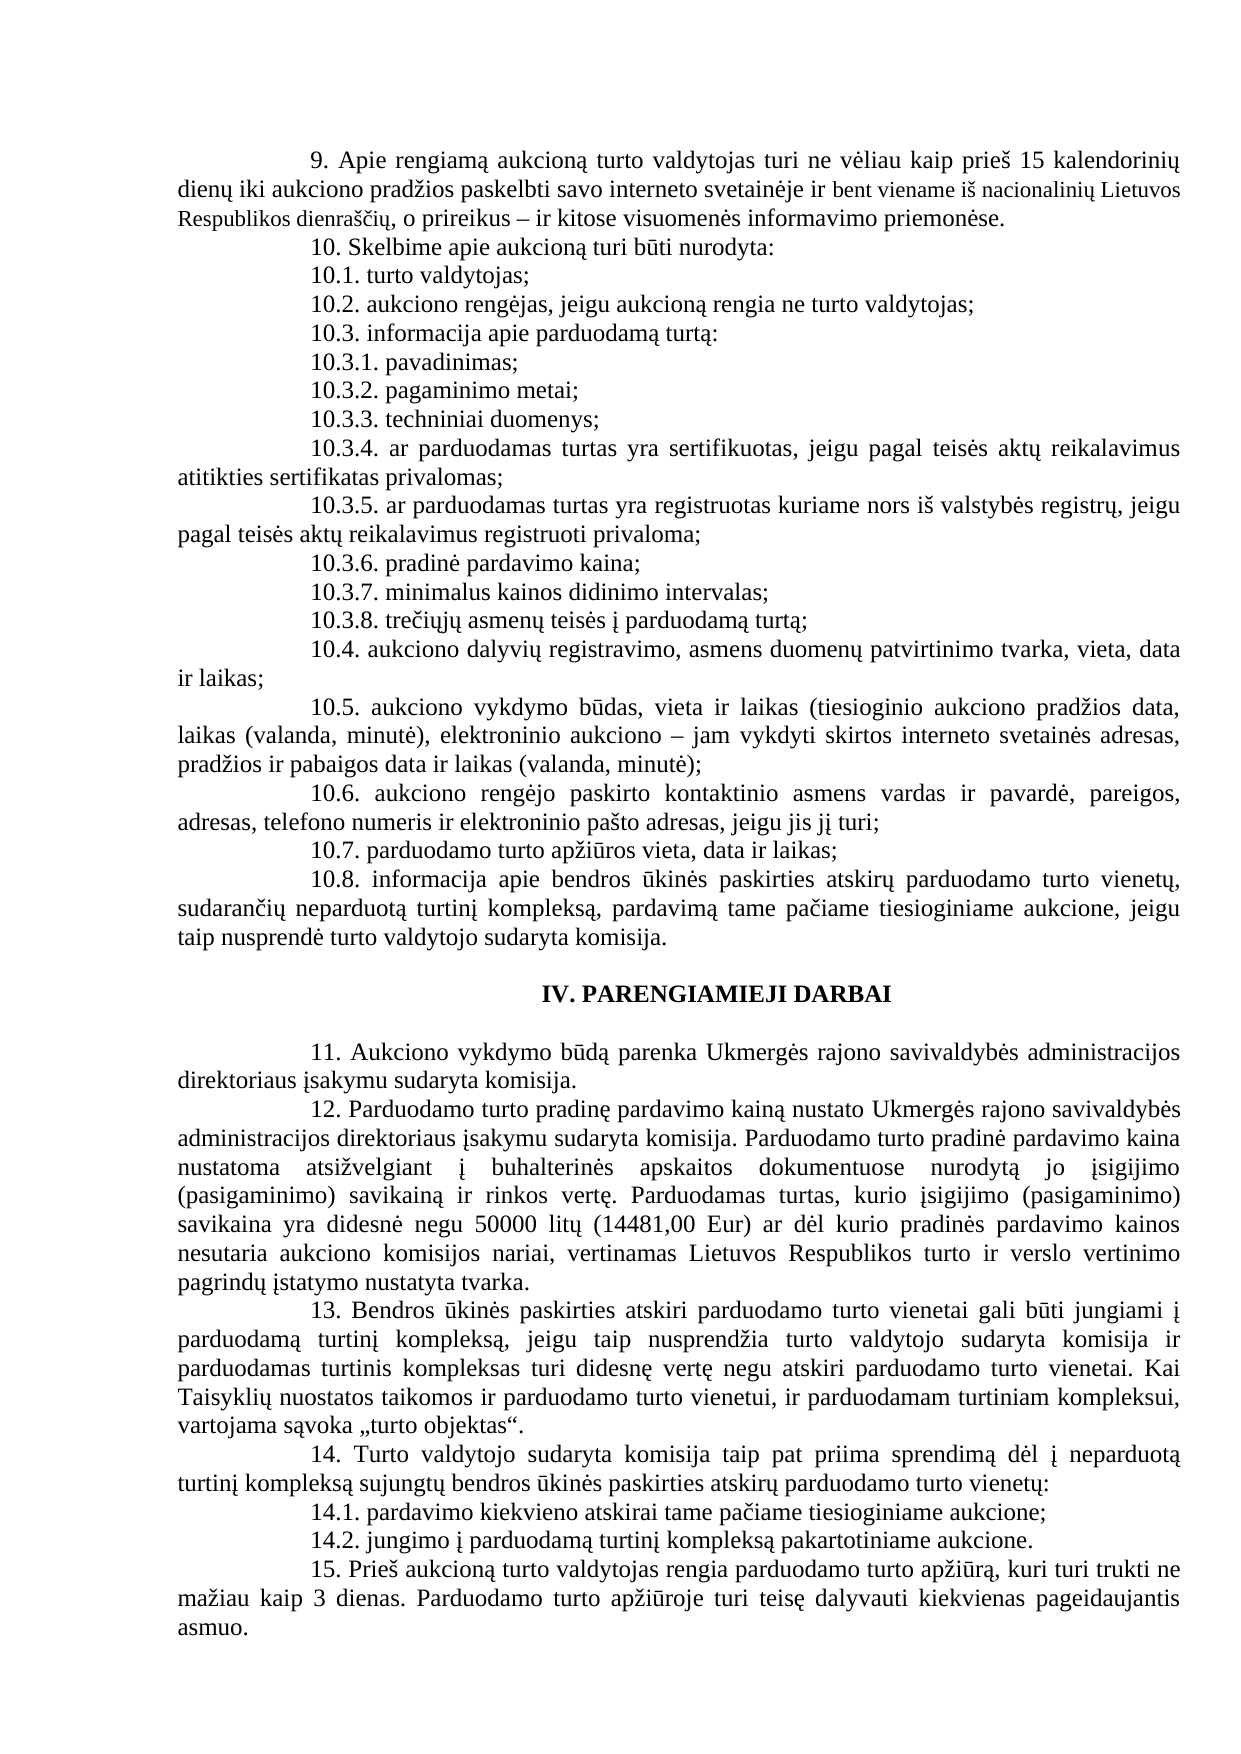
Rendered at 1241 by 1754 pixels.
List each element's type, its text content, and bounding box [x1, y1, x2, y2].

text 14.2. jungimo į parduodamą turtinį kompleksą pakartotiniame aukcione. [177, 1525, 1181, 1554]
text 10.7. parduodamo turto apžiūros vieta, data ir laikas; [177, 835, 1181, 864]
text 10.5. aukciono vykdymo būdas, vieta ir laikas (tiesioginio aukciono pradžios data, laikas (valanda, minutė), elektroninio aukciono – jam vykdyti skirtos interneto svetainės adresas, pradžios ir pabaigos data ir laikas (valanda, minutė); [177, 692, 1181, 778]
text 10.3. informacija apie parduodamą turtą: [177, 318, 1181, 347]
text 9. Apie rengiamą aukcioną turto valdytojas turi ne vėliau kaip prieš 15 kalendorinių dienų iki aukciono pradžios paskelbti savo interneto svetainėje ir bent viename iš nacionalinių Lietuvos Respublikos dienraščių, o prireikus – ir kitose visuomenės informavimo priemonėse. [177, 145, 1181, 232]
text 10.6. aukciono rengėjo paskirto kontaktinio asmens vardas ir pavardė, pareigos, adresas, telefono numeris ir elektroninio pašto adresas, jeigu jis jį turi; [177, 778, 1181, 835]
text 10.3.4. ar parduodamas turtas yra sertifikuotas, jeigu pagal teisės aktų reikalavimus atitikties sertifikatas privalomas; [177, 433, 1181, 490]
text 10.3.3. techniniai duomenys; [177, 404, 1181, 433]
text 14.1. pardavimo kiekvieno atskirai tame pačiame tiesioginiame aukcione; [177, 1497, 1181, 1525]
text 10. Skelbime apie aukcioną turi būti nurodyta: [177, 232, 1181, 260]
text 10.3.2. pagaminimo metai; [177, 375, 1181, 404]
text 10.3.7. minimalus kainos didinimo intervalas; [177, 577, 1181, 605]
text 10.4. aukciono dalyvių registravimo, asmens duomenų patvirtinimo tvarka, vieta, data ir laikas; [177, 634, 1181, 692]
text 10.3.8. trečiųjų asmenų teisės į parduodamą turtą; [177, 605, 1181, 634]
text 10.3.5. ar parduodamas turtas yra registruotas kuriame nors iš valstybės registrų, jeigu pagal teisės aktų reikalavimus registruoti privaloma; [177, 490, 1181, 548]
text 10.3.6. pradinė pardavimo kaina; [177, 548, 1181, 577]
text 12. Parduodamo turto pradinę pardavimo kainą nustato Ukmergės rajono savivaldybės administracijos direktoriaus įsakymu sudaryta komisija. Parduodamo turto pradinė pardavimo kaina nustatoma atsižvelgiant į buhalterinės apskaitos dokumentuose nurodytą jo įsigijimo (pasigaminimo) savikainą ir rinkos vertę. Parduodamas turtas, kurio įsigijimo (pasigaminimo) savikaina yra didesnė negu 50000 litų (14481,00 Eur) ar dėl kurio pradinės pardavimo kainos nesutaria aukciono komisijos nariai, vertinamas Lietuvos Respublikos turto ir verslo vertinimo pagrindų įstatymo nustatyta tvarka. [177, 1094, 1181, 1295]
text 10.8. informacija apie bendros ūkinės paskirties atskirų parduodamo turto vienetų, sudarančių neparduotą turtinį kompleksą, pardavimą tame pačiame tiesioginiame aukcione, jeigu taip nusprendė turto valdytojo sudaryta komisija. [177, 864, 1181, 950]
text 10.3.1. pavadinimas; [177, 347, 1181, 375]
text IV. PARENGIAMIEJI DARBAI [177, 979, 1181, 1008]
text 10.1. turto valdytojas; [177, 260, 1181, 289]
text 15. Prieš aukcioną turto valdytojas rengia parduodamo turto apžiūrą, kuri turi trukti ne mažiau kaip 3 dienas. Parduodamo turto apžiūroje turi teisę dalyvauti kiekvienas pageidaujantis asmuo. [177, 1554, 1181, 1640]
text 13. Bendros ūkinės paskirties atskiri parduodamo turto vienetai gali būti jungiami į parduodamą turtinį kompleksą, jeigu taip nusprendžia turto valdytojo sudaryta komisija ir parduodamas turtinis kompleksas turi didesnę vertę negu atskiri parduodamo turto vienetai. Kai Taisyklių nuostatos taikomos ir parduodamo turto vienetui, ir parduodamam turtiniam kompleksui, vartojama sąvoka „turto objektas“. [177, 1295, 1181, 1439]
text 11. Aukciono vykdymo būdą parenka Ukmergės rajono savivaldybės administracijos direktoriaus įsakymu sudaryta komisija. [177, 1037, 1181, 1094]
text 10.2. aukciono rengėjas, jeigu aukcioną rengia ne turto valdytojas; [177, 289, 1181, 318]
text 14. Turto valdytojo sudaryta komisija taip pat priima sprendimą dėl į neparduotą turtinį kompleksą sujungtų bendros ūkinės paskirties atskirų parduodamo turto vienetų: [177, 1439, 1181, 1497]
